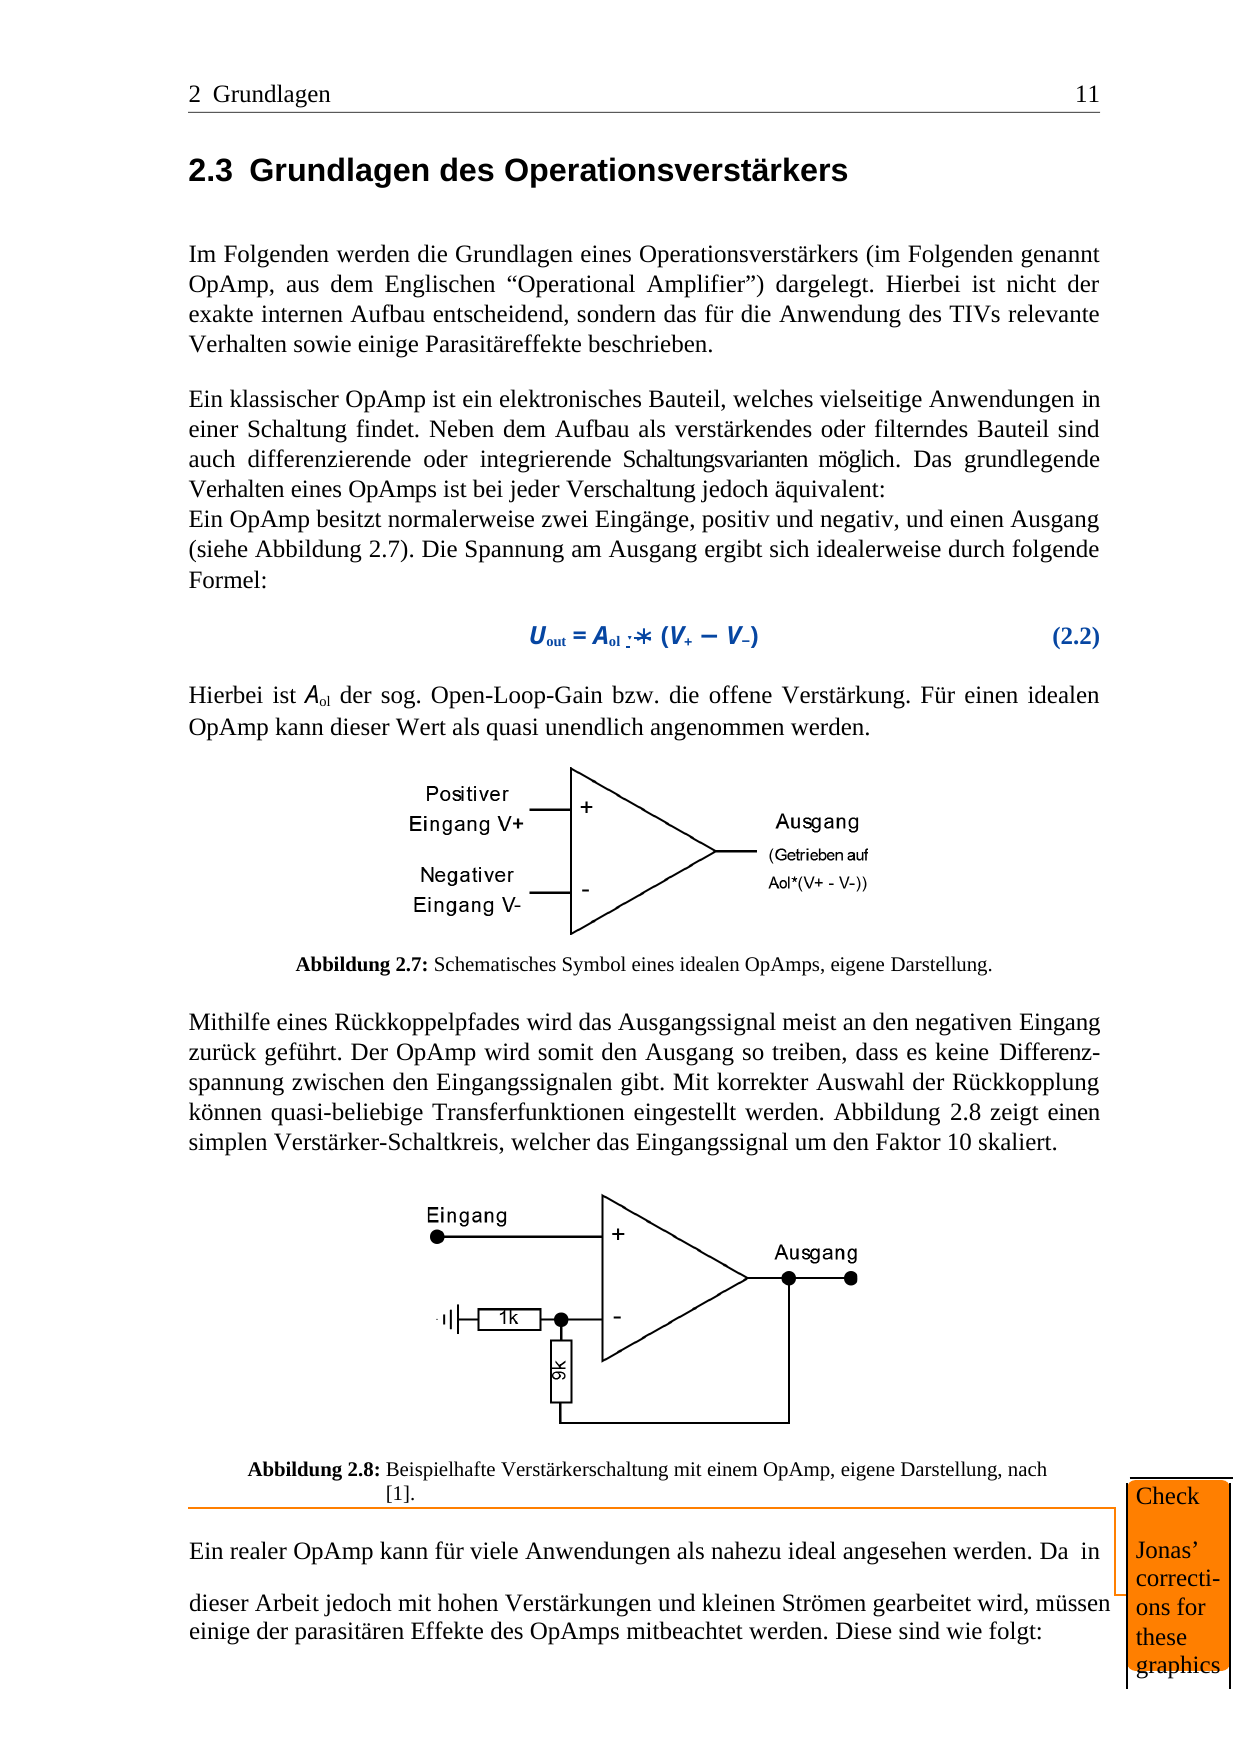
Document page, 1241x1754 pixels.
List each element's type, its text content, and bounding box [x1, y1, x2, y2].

table_cell [188, 1651, 1115, 1688]
text Hierbei ist Aol der sog. Open-Loop-Gain bzw. die offene Verstärkung. Für einen idealen OpAmp kann dieser Wert als quasi unendlich angenommen werden. [188, 677, 1100, 741]
text Ein klassischer OpAmp ist ein elektronisches Bauteil, welches vielseitige Anwendungen in einer Schaltung findet. Neben dem Aufbau als verstärkendes oder filterndes Bauteil sind auch differenzierende oder integrierende Schaltungsvarianten möglich. Das grundlegende Verhalten eines OpAmps ist bei jeder Verschaltung jedoch äquivalent: [188, 384, 1100, 503]
subtitle Grundlagen des Operationsverstärkers [188, 151, 1240, 188]
text Mithilfe eines Rückkoppelpfades wird das Ausgangssignal meist an den negativen Eingang zurück geführt. Der OpAmp wird somit den Ausgang so treiben, dass es keine Differenz- spannung zwischen den Eingangssignalen gibt. Mit korrekter Auswahl der Rückkopplung können quasi-beliebige Transferfunktionen eingestellt werden. Abbildung 2.8 zeigt einen simplen Verstärker-Schaltkreis, welcher das Eingangssignal um den Faktor 10 skaliert. [188, 1007, 1100, 1156]
table_cell dieser Arbeit jedoch mit hohen Verstärkungen und kleinen Strömen gearbeitet wird, müssen einige der parasitären Effekte des OpAmps mitbeachtet werden. Diese sind wie folgt: [188, 1594, 1115, 1651]
table_cell Ein realer OpAmp kann für viele Anwendungen als nahezu ideal angesehen werden. Da in [188, 1509, 1114, 1594]
table_header [1115, 1483, 1126, 1594]
table_cell Jonas’ [1128, 1536, 1229, 1564]
text Im Folgenden werden die Grundlagen eines Operationsverstärkers (im Folgenden genannt OpAmp, aus dem Englischen “Operational Amplifier”) dargelegt. Hierbei ist nicht der exakte internen Aufbau entscheidend, sondern das für die Anwendung des TIVs relevante Verhalten sowie einige Parasitäreffekte beschrieben. [188, 239, 1100, 358]
text Abbildung 2.8: Beispielhafte Verstärkerschaltung mit einem OpAmp, eigene Darstellung, nach [247, 1456, 1240, 1481]
table_header Check [1128, 1483, 1229, 1536]
table_cell graphics [1128, 1651, 1229, 1688]
picture [427, 1193, 858, 1424]
text Abbildung 2.7: Schematisches Symbol eines idealen OpAmps, eigene Darstellung. [96, 781, 1192, 976]
table_cell ons for these [1128, 1592, 1229, 1651]
text Uout = Aol ˑ (V+ − V−) (2.2) [529, 617, 1240, 652]
table_header [1]. [188, 1483, 1115, 1507]
picture [410, 767, 868, 935]
table_cell correcti- [1128, 1564, 1229, 1592]
table_cell [1115, 1596, 1126, 1688]
text Ein OpAmp besitzt normalerweise zwei Eingänge, positiv und negativ, und einen Ausgang (siehe Abbildung 2.7). Die Spannung am Ausgang ergibt sich idealerweise durch folgende Formel: [188, 504, 1100, 593]
